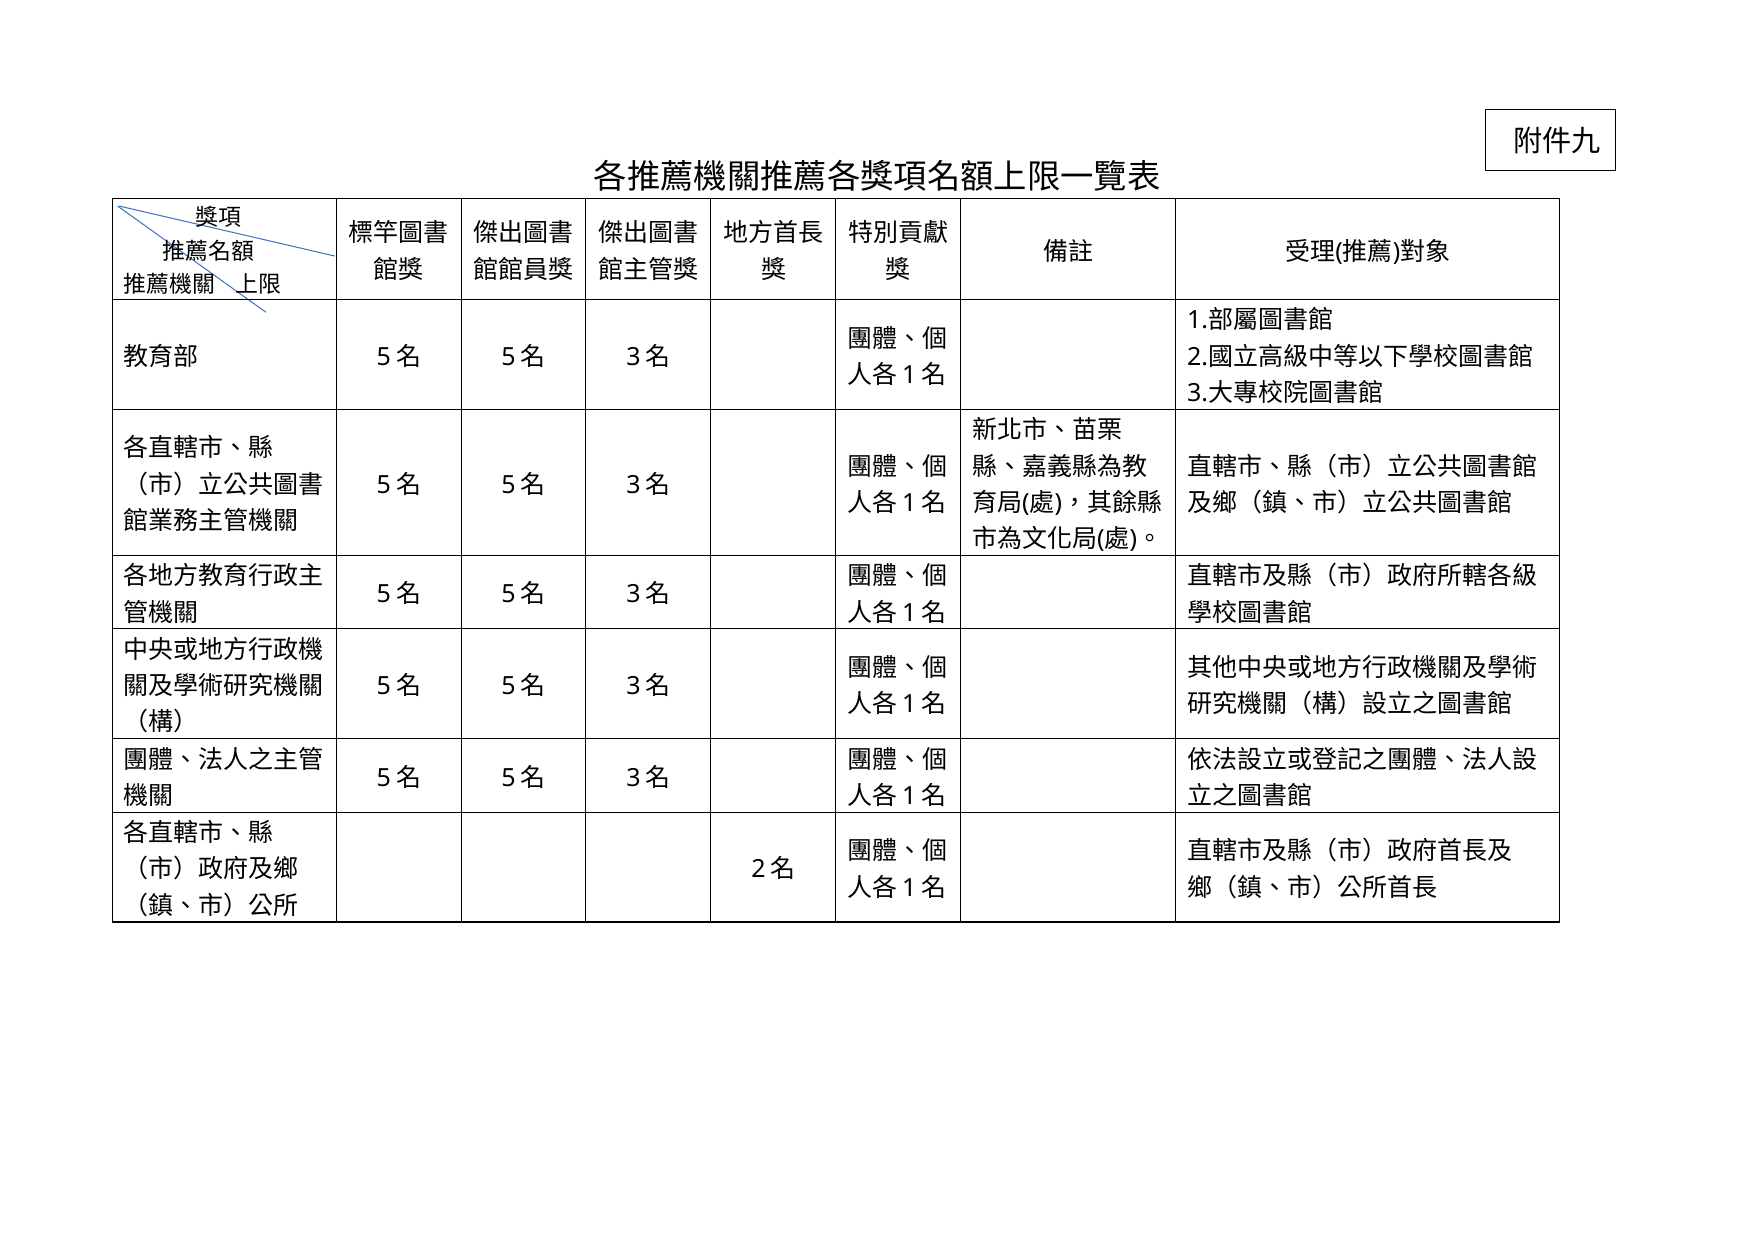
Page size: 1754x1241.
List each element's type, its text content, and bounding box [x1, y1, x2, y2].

table_cell 團體、個人各1名 [836, 410, 960, 555]
table_cell 5名 [462, 410, 585, 555]
table_cell [462, 813, 585, 921]
table_cell 依法設立或登記之團體、法人設立之圖書館 [1176, 739, 1559, 812]
table_cell 團體、個人各1名 [836, 629, 960, 738]
table_cell 5名 [462, 739, 585, 812]
table_cell 新北市、苗栗縣、嘉義縣為教育局(處)，其餘縣市為文化局(處)。 [961, 410, 1175, 555]
table_cell 中央或地方行政機關及學術研究機關（構） [113, 629, 336, 738]
table_header 傑出圖書館主管獎 [586, 199, 710, 299]
table_cell 5名 [337, 629, 461, 738]
table_header 受理(推薦)對象 [1176, 199, 1559, 299]
table_cell 5名 [462, 300, 585, 409]
table_cell 5名 [337, 556, 461, 628]
table_cell 各直轄市、縣（市）政府及鄉（鎮、市）公所 [113, 813, 336, 921]
table_header 標竿圖書館獎 [337, 199, 461, 299]
text 各推薦機關推薦各獎項名額上限一覽表 [112, 150, 1641, 198]
table_cell 其他中央或地方行政機關及學術研究機關（構）設立之圖書館 [1176, 629, 1559, 738]
table_cell 3名 [586, 556, 710, 628]
table_cell [961, 813, 1175, 921]
table_cell 5名 [337, 410, 461, 555]
table_cell 各直轄市、縣（市）立公共圖書館業務主管機關 [113, 410, 336, 555]
table_header 特別貢獻獎 [836, 199, 960, 299]
text 附件九 [1501, 118, 1600, 159]
table_cell [711, 410, 835, 555]
table_cell [961, 556, 1175, 628]
table_cell 團體、法人之主管機關 [113, 739, 336, 812]
table_cell [961, 300, 1175, 409]
table_header 獎項 推薦名額 推薦機關 上限 [113, 199, 336, 299]
table_cell 3名 [586, 410, 710, 555]
table_cell 3名 [586, 739, 710, 812]
table_cell [961, 739, 1175, 812]
table_cell 直轄市、縣（市）立公共圖書館及鄉（鎮、市）立公共圖書館 [1176, 410, 1559, 555]
table_cell 3名 [586, 300, 710, 409]
table_cell 團體、個人各1名 [836, 813, 960, 921]
table_cell [711, 629, 835, 738]
table_cell [586, 813, 710, 921]
table_cell 教育部 [113, 300, 336, 409]
table_cell 5名 [337, 739, 461, 812]
table_cell 團體、個人各1名 [836, 556, 960, 628]
table_cell [711, 739, 835, 812]
table_cell 5名 [337, 300, 461, 409]
table_cell [961, 629, 1175, 738]
table_cell 5名 [462, 556, 585, 628]
table_header 備註 [961, 199, 1175, 299]
table_cell [711, 300, 835, 409]
table_cell [337, 813, 461, 921]
table_cell 各地方教育行政主管機關 [113, 556, 336, 628]
table_cell 3名 [586, 629, 710, 738]
table_cell 1.部屬圖書館 2.國立高級中等以下學校圖書館 3.大專校院圖書館 [1176, 300, 1559, 409]
table_header 傑出圖書館館員獎 [462, 199, 585, 299]
table_cell [711, 556, 835, 628]
table_cell 直轄市及縣（市）政府首長及 鄉（鎮、市）公所首長 [1176, 813, 1559, 921]
table_header 地方首長獎 [711, 199, 835, 299]
table_cell 2名 [711, 813, 835, 921]
table_cell 團體、個人各1名 [836, 300, 960, 409]
table_cell 5名 [462, 629, 585, 738]
table_cell 直轄市及縣（市）政府所轄各級學校圖書館 [1176, 556, 1559, 628]
table_cell 團體、個人各1名 [836, 739, 960, 812]
